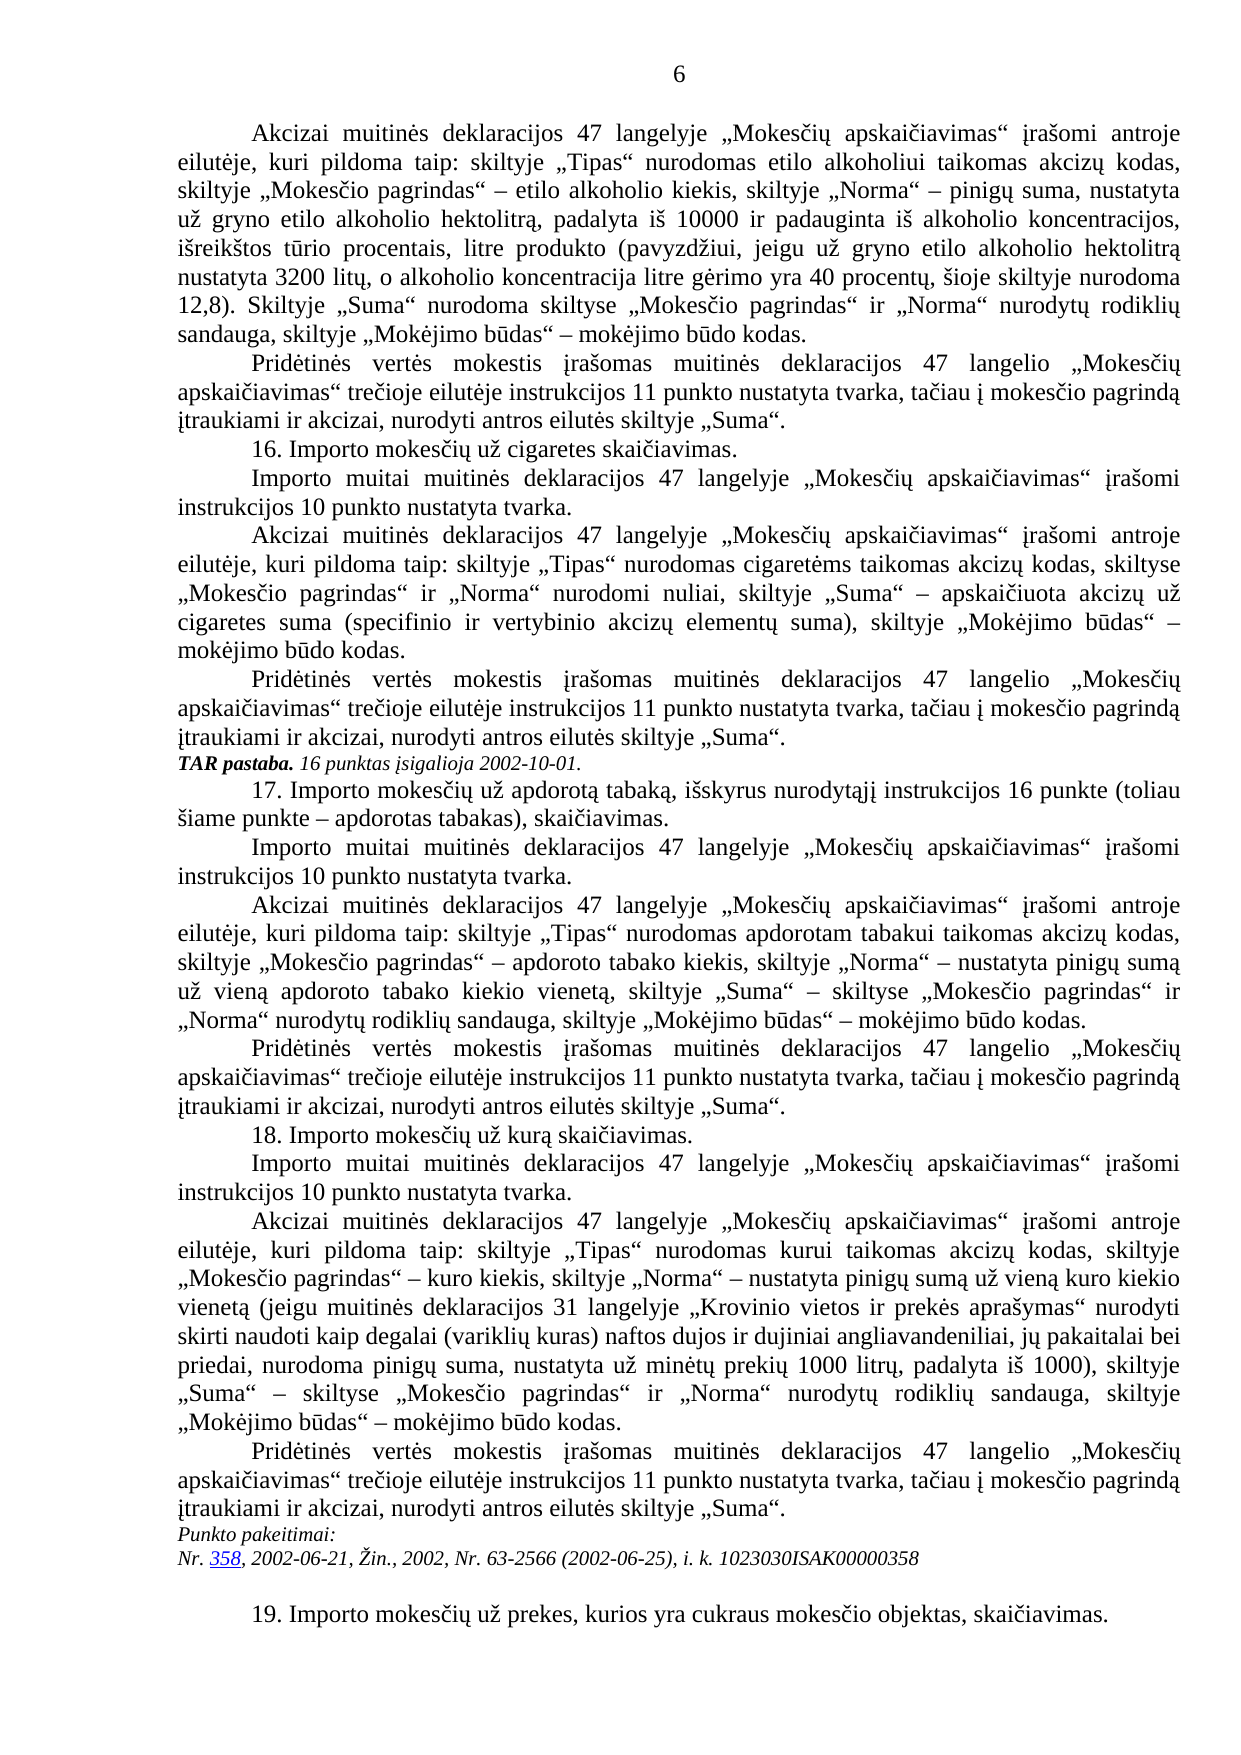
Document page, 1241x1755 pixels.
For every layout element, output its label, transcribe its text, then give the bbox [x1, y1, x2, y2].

text Nr. 358, 2002-06-21, Žin., 2002, Nr. 63-2566 (2002-06-25), i. k. 1023030ISAK00000358 [177, 1546, 1181, 1570]
text Pridėtinės vertės mokestis įrašomas muitinės deklaracijos 47 langelio „Mokesčių apskaičiavimas“ trečioje eilutėje instrukcijos 11 punkto nustatyta tvarka, tačiau į mokesčio pagrindą įtraukiami ir akcizai, nurodyti antros eilutės skiltyje „Suma“. [177, 1436, 1181, 1522]
text Pridėtinės vertės mokestis įrašomas muitinės deklaracijos 47 langelio „Mokesčių apskaičiavimas“ trečioje eilutėje instrukcijos 11 punkto nustatyta tvarka, tačiau į mokesčio pagrindą įtraukiami ir akcizai, nurodyti antros eilutės skiltyje „Suma“. [177, 664, 1181, 751]
text Pridėtinės vertės mokestis įrašomas muitinės deklaracijos 47 langelio „Mokesčių apskaičiavimas“ trečioje eilutėje instrukcijos 11 punkto nustatyta tvarka, tačiau į mokesčio pagrindą įtraukiami ir akcizai, nurodyti antros eilutės skiltyje „Suma“. [177, 348, 1181, 434]
text Punkto pakeitimai: [177, 1522, 1181, 1546]
text TAR pastaba. 16 punktas įsigalioja 2002-10-01. [177, 751, 1181, 775]
text Akcizai muitinės deklaracijos 47 langelyje „Mokesčių apskaičiavimas“ įrašomi antroje eilutėje, kuri pildoma taip: skiltyje „Tipas“ nurodomas kurui taikomas akcizų kodas, skiltyje „Mokesčio pagrindas“ – kuro kiekis, skiltyje „Norma“ – nustatyta pinigų sumą už vieną kuro kiekio vienetą (jeigu muitinės deklaracijos 31 langelyje „Krovinio vietos ir prekės aprašymas“ nurodyti skirti naudoti kaip degalai (variklių kuras) naftos dujos ir dujiniai angliavandeniliai, jų pakaitalai bei priedai, nurodoma pinigų suma, nustatyta už minėtų prekių 1000 litrų, padalyta iš 1000), skiltyje „Suma“ – skiltyse „Mokesčio pagrindas“ ir „Norma“ nurodytų rodiklių sandauga, skiltyje „Mokėjimo būdas“ – mokėjimo būdo kodas. [177, 1206, 1181, 1436]
text 19. Importo mokesčių už prekes, kurios yra cukraus mokesčio objektas, skaičiavimas. [177, 1599, 1181, 1628]
text Akcizai muitinės deklaracijos 47 langelyje „Mokesčių apskaičiavimas“ įrašomi antroje eilutėje, kuri pildoma taip: skiltyje „Tipas“ nurodomas etilo alkoholiui taikomas akcizų kodas, skiltyje „Mokesčio pagrindas“ – etilo alkoholio kiekis, skiltyje „Norma“ – pinigų suma, nustatyta už gryno etilo alkoholio hektolitrą, padalyta iš 10000 ir padauginta iš alkoholio koncentracijos, išreikštos tūrio procentais, litre produkto (pavyzdžiui, jeigu už gryno etilo alkoholio hektolitrą nustatyta 3200 litų, o alkoholio koncentracija litre gėrimo yra 40 procentų, šioje skiltyje nurodoma 12,8). Skiltyje „Suma“ nurodoma skiltyse „Mokesčio pagrindas“ ir „Norma“ nurodytų rodiklių sandauga, skiltyje „Mokėjimo būdas“ – mokėjimo būdo kodas. [177, 118, 1181, 348]
text 16. Importo mokesčių už cigaretes skaičiavimas. [177, 434, 1181, 463]
text Pridėtinės vertės mokestis įrašomas muitinės deklaracijos 47 langelio „Mokesčių apskaičiavimas“ trečioje eilutėje instrukcijos 11 punkto nustatyta tvarka, tačiau į mokesčio pagrindą įtraukiami ir akcizai, nurodyti antros eilutės skiltyje „Suma“. [177, 1033, 1181, 1120]
text Akcizai muitinės deklaracijos 47 langelyje „Mokesčių apskaičiavimas“ įrašomi antroje eilutėje, kuri pildoma taip: skiltyje „Tipas“ nurodomas apdorotam tabakui taikomas akcizų kodas, skiltyje „Mokesčio pagrindas“ – apdoroto tabako kiekis, skiltyje „Norma“ – nustatyta pinigų sumą už vieną apdoroto tabako kiekio vienetą, skiltyje „Suma“ – skiltyse „Mokesčio pagrindas“ ir „Norma“ nurodytų rodiklių sandauga, skiltyje „Mokėjimo būdas“ – mokėjimo būdo kodas. [177, 890, 1181, 1033]
text Importo muitai muitinės deklaracijos 47 langelyje „Mokesčių apskaičiavimas“ įrašomi instrukcijos 10 punkto nustatyta tvarka. [177, 1148, 1181, 1206]
text Importo muitai muitinės deklaracijos 47 langelyje „Mokesčių apskaičiavimas“ įrašomi instrukcijos 10 punkto nustatyta tvarka. [177, 832, 1181, 890]
text 17. Importo mokesčių už apdorotą tabaką, išskyrus nurodytąjį instrukcijos 16 punkte (toliau šiame punkte – apdorotas tabakas), skaičiavimas. [177, 775, 1181, 832]
text Importo muitai muitinės deklaracijos 47 langelyje „Mokesčių apskaičiavimas“ įrašomi instrukcijos 10 punkto nustatyta tvarka. [177, 463, 1181, 521]
text Akcizai muitinės deklaracijos 47 langelyje „Mokesčių apskaičiavimas“ įrašomi antroje eilutėje, kuri pildoma taip: skiltyje „Tipas“ nurodomas cigaretėms taikomas akcizų kodas, skiltyse „Mokesčio pagrindas“ ir „Norma“ nurodomi nuliai, skiltyje „Suma“ – apskaičiuota akcizų už cigaretes suma (specifinio ir vertybinio akcizų elementų suma), skiltyje „Mokėjimo būdas“ – mokėjimo būdo kodas. [177, 521, 1181, 664]
text 18. Importo mokesčių už kurą skaičiavimas. [177, 1120, 1181, 1148]
